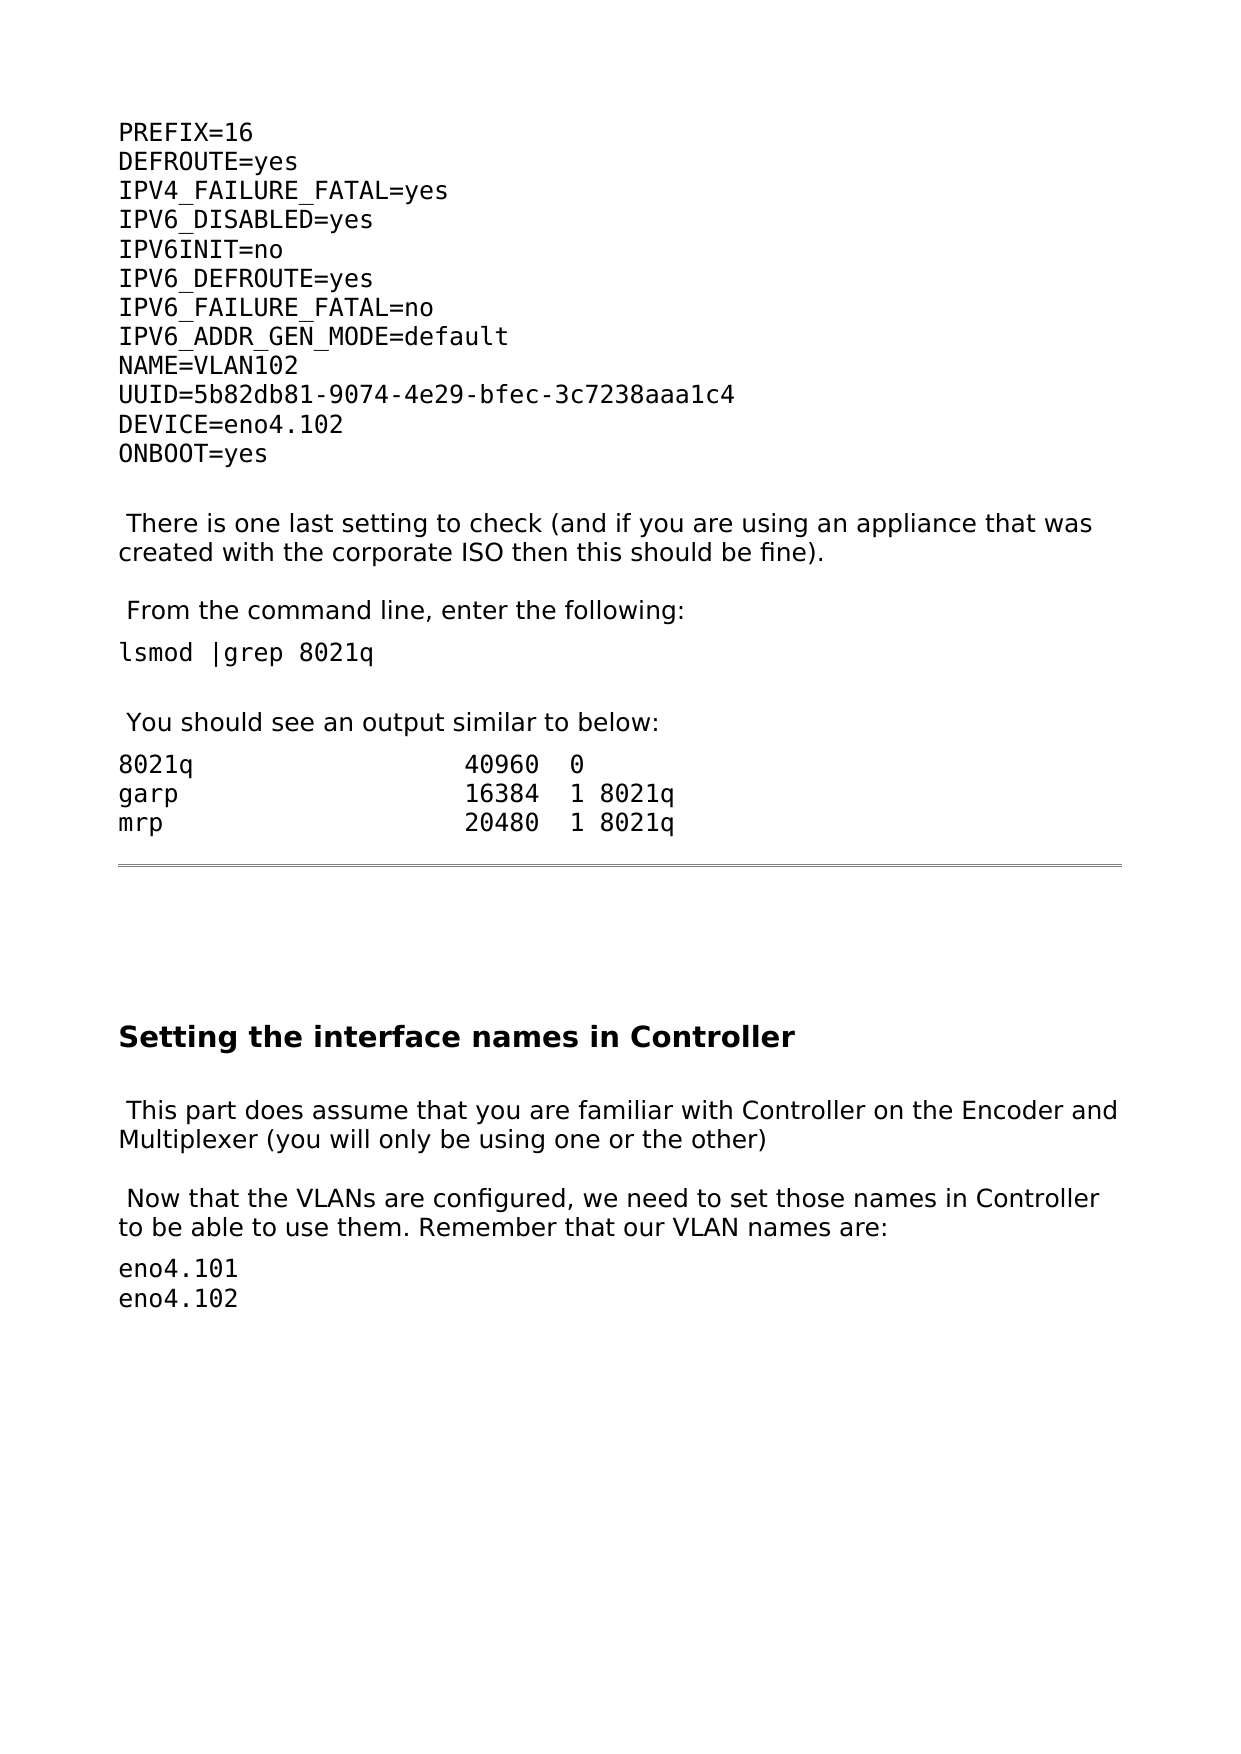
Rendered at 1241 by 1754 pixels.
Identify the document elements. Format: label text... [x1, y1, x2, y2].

text 8021q 40960 0 garp 16384 1 8021q mrp 20480 1 8021q [118, 750, 1122, 837]
text You should see an output similar to below: [118, 679, 1122, 737]
text PREFIX=16 DEFROUTE=yes IPV4_FAILURE_FATAL=yes IPV6_DISABLED=yes IPV6INIT=no IPV6_DEFROUTE=yes IPV6_FAILURE_FATAL=no IPV6_ADDR_GEN_MODE=default NAME=VLAN102 UUID=5b82db81-9074-4e29-bfec-3c7238aaa1c4 DEVICE=eno4.102 ONBOOT=yes [118, 118, 1122, 468]
text There is one last setting to check (and if you are using an appliance that was created with the corporate ISO then this should be fine). From the command line, enter the following: [118, 480, 1122, 626]
subtitle Setting the interface names in Controller [118, 1021, 1122, 1054]
text eno4.101 eno4.102 [118, 1254, 1122, 1313]
text This part does assume that you are familiar with Controller on the Encoder and Multiplexer (you will only be using one or the other) Now that the VLANs are configured, we need to set those names in Controller to be able to use them. Remember that our VLAN names are: [118, 1067, 1122, 1242]
text lsmod |grep 8021q [118, 638, 1122, 667]
